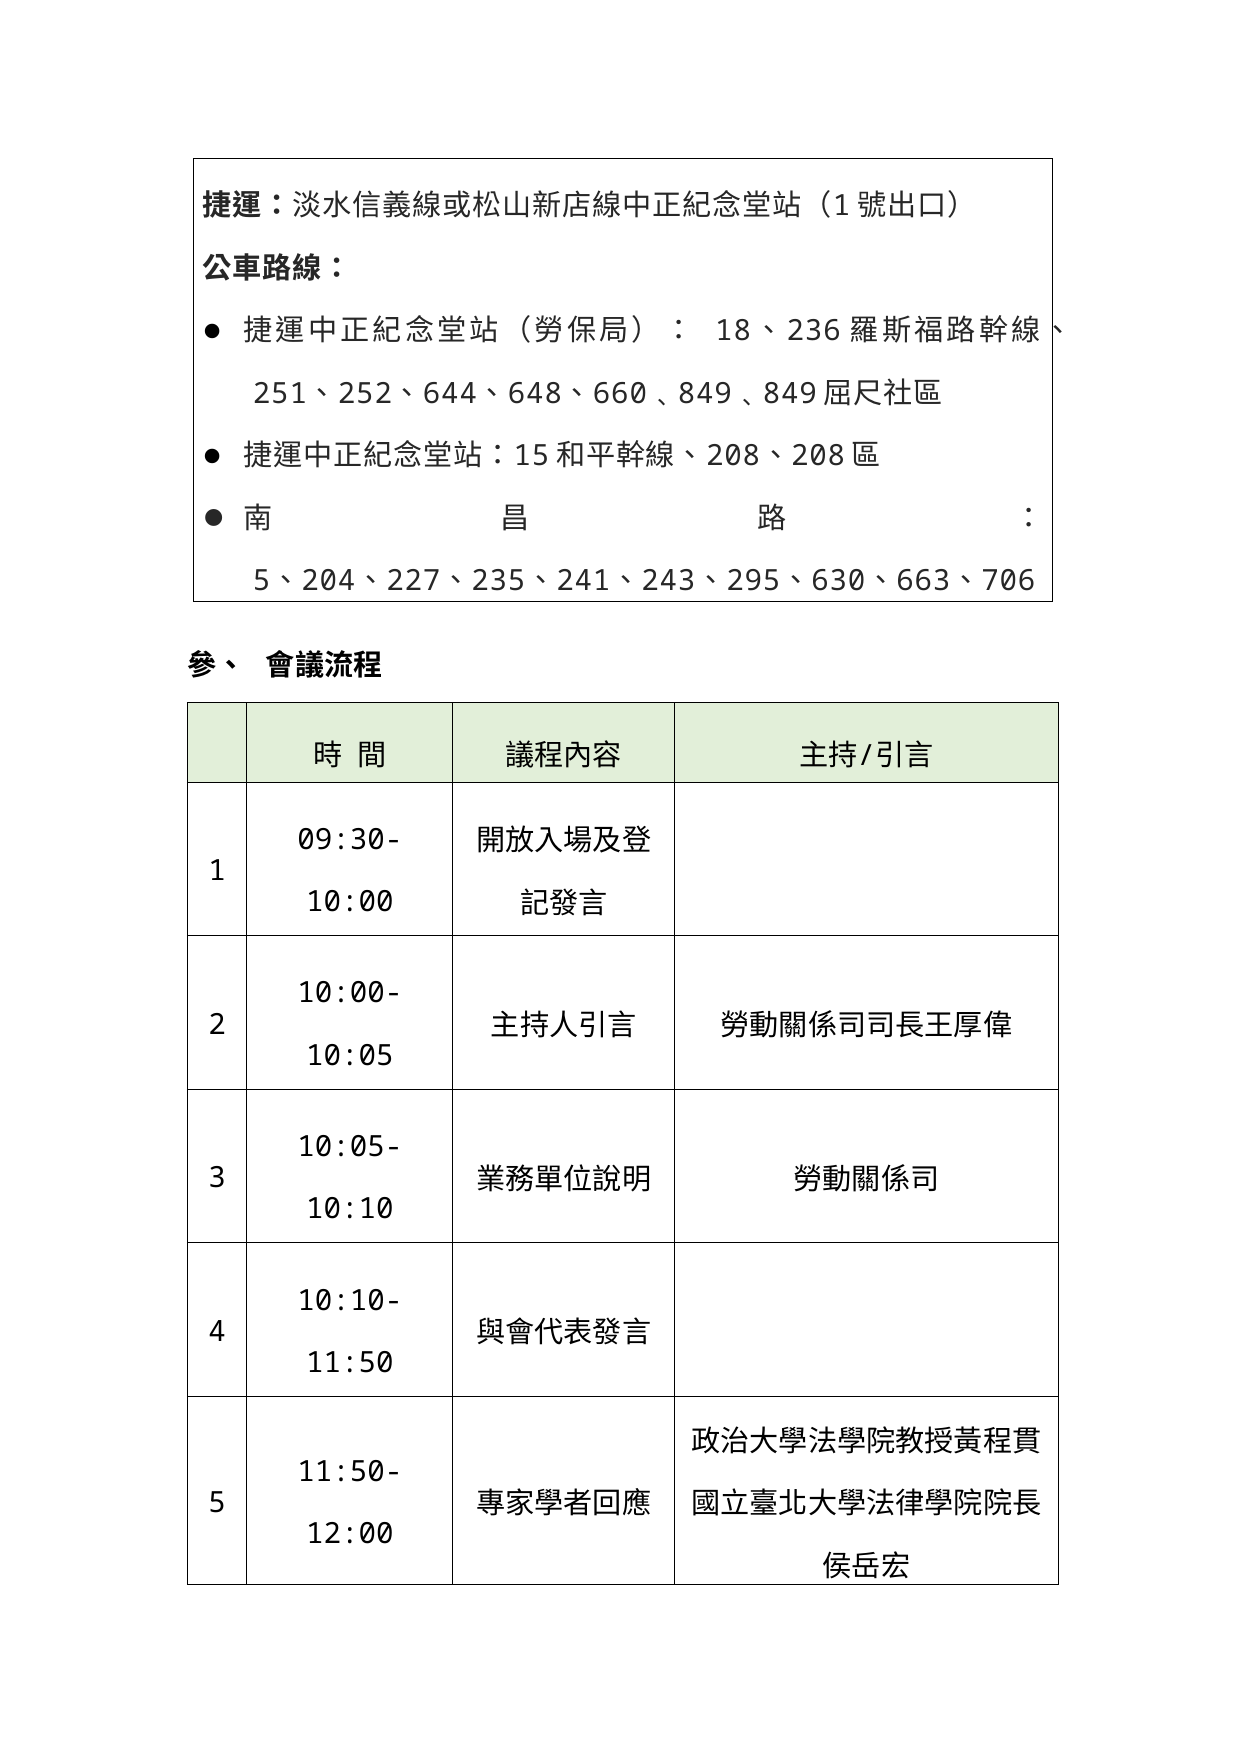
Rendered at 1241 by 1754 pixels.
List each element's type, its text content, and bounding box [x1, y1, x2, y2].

table_header 主持/引言 [675, 703, 1058, 782]
list 南昌路：5、204、227、235、241、243、295、630、663、706 [194, 471, 1052, 601]
table_cell 2 [188, 936, 246, 1089]
table_cell 勞動關係司 [675, 1090, 1058, 1242]
table_cell 專家學者回應 [453, 1397, 674, 1584]
table_cell 與會代表發言 [453, 1243, 674, 1396]
table_header [188, 703, 246, 782]
table_cell [675, 783, 1058, 935]
table_cell 10:00-10:05 [247, 936, 452, 1089]
table_cell 政治大學法學院教授黃程貫 國立臺北大學法律學院院長侯岳宏 [675, 1397, 1058, 1584]
table_cell 開放入場及登 記發言 [453, 783, 674, 935]
table_header 時 間 [247, 703, 452, 782]
text 公車路線： [194, 221, 1052, 283]
table_cell 09:30-10:00 [247, 783, 452, 935]
table_cell 勞動關係司司長王厚偉 [675, 936, 1058, 1089]
list 捷運中正紀念堂站（勞保局）： 18、236羅斯福路幹線、251、252、644、648、660﹑849﹑849屈尺社區 [194, 283, 1052, 408]
table_cell 10:10-11:50 [247, 1243, 452, 1396]
table_cell 1 [188, 783, 246, 935]
table_cell 4 [188, 1243, 246, 1396]
table_header 議程內容 [453, 703, 674, 782]
table_cell [675, 1243, 1058, 1396]
list 會議流程 [187, 621, 1053, 683]
table_cell 3 [188, 1090, 246, 1242]
table_cell 業務單位說明 [453, 1090, 674, 1242]
table_cell 10:05-10:10 [247, 1090, 452, 1242]
text 捷運：淡水信義線或松山新店線中正紀念堂站（1號出口） [194, 159, 1052, 221]
list 捷運中正紀念堂站：15和平幹線、208、208區 [194, 408, 1052, 471]
table_cell 主持人引言 [453, 936, 674, 1089]
table_cell 11:50-12:00 [247, 1397, 452, 1584]
table_cell 5 [188, 1397, 246, 1584]
